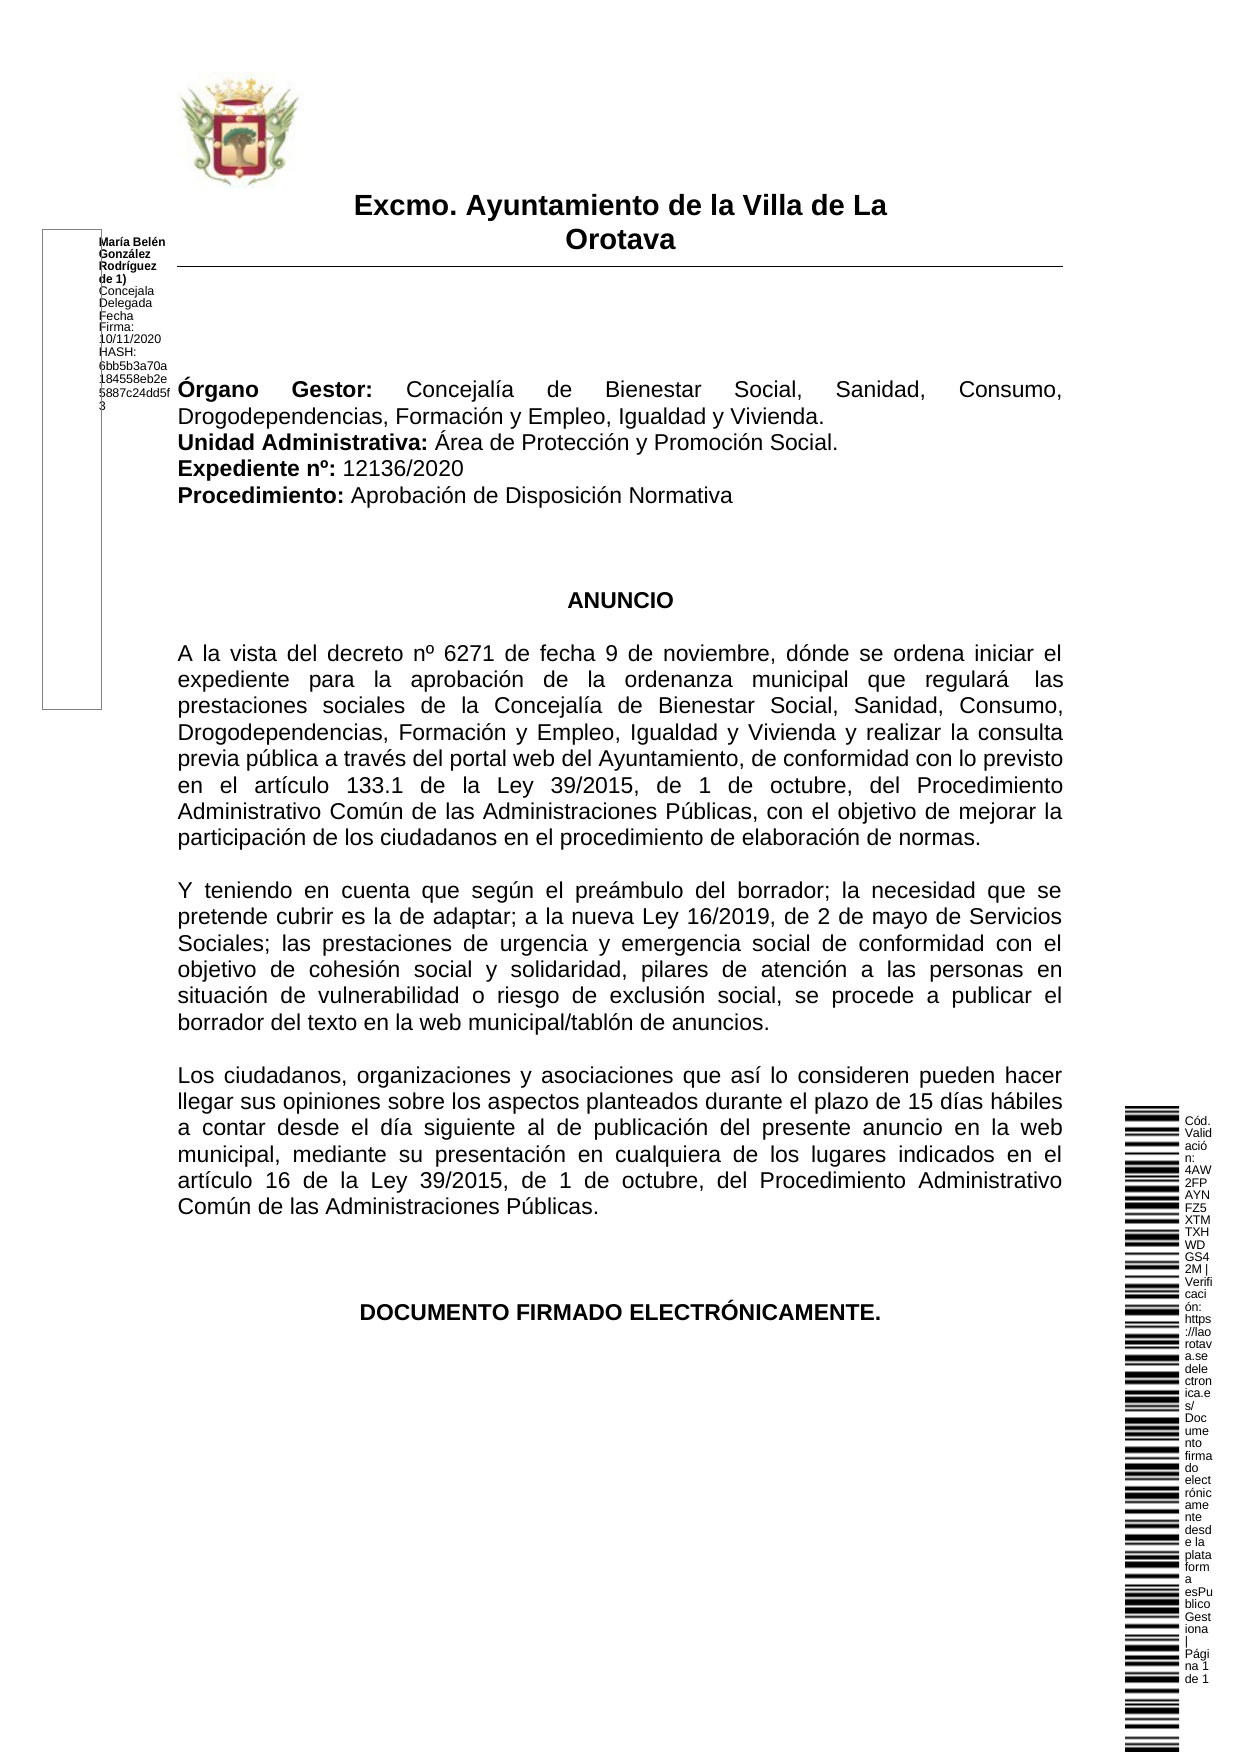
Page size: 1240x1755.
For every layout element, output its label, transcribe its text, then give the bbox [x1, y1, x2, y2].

text DOCUMENTO FIRMADO ELECTRÓNICAMENTE. [295, 1299, 946, 1325]
text Expediente nº: 12136/2020 [177, 455, 1189, 482]
text Unidad Administrativa: Área de Protección y Promoción Social. [177, 429, 1189, 455]
text A la vista del decreto nº 6271 de fecha 9 de noviembre, dónde se ordena iniciar el expediente para la aprobación de la ordenanza municipal que regulará las prestaciones sociales de la Concejalía de Bienestar Social, Sanidad, Consumo, Drogodependencias, Formación y Empleo, Igualdad y Vivienda y realizar la consulta previa pública a través del portal web del Ayuntamiento, de conformidad con lo previsto en el artículo 133.1 de la Ley 39/2015, de 1 de octubre, del Procedimiento Administrativo Común de las Administraciones Públicas, con el objetivo de mejorar la participación de los ciudadanos en el procedimiento de elaboración de normas. [177, 640, 1063, 851]
text Cód. Validación: 4AW2FPAYNFZ5XTMTXHWDGS42M | Verificación: https://laorotava.sedelectronica.es/ Documento firmado electrónicamente desde la plataforma esPublico Gestiona | Página 1 de 1 [1184, 1116, 1213, 1686]
text Los ciudadanos, organizaciones y asociaciones que así lo consideren pueden hacer llegar sus opiniones sobre los aspectos planteados durante el plazo de 15 días hábiles a contar desde el día siguiente al de publicación del presente anuncio en la web municipal, mediante su presentación en cualquiera de los lugares indicados en el artículo 16 de la Ley 39/2015, de 1 de octubre, del Procedimiento Administrativo Común de las Administraciones Públicas. [177, 1062, 1063, 1220]
text Procedimiento: Aprobación de Disposición Normativa [177, 482, 1189, 508]
text ANUNCIO [295, 587, 946, 613]
text Excmo. Ayuntamiento de la Villa de La Orotava [295, 188, 945, 255]
text Órgano Gestor: Concejalía de Bienestar Social, Sanidad, Consumo, Drogodependencias, Formación y Empleo, Igualdad y Vivienda. [177, 376, 1063, 429]
text Y teniendo en cuenta que según el preámbulo del borrador; la necesidad que se pretende cubrir es la de adaptar; a la nueva Ley 16/2019, de 2 de mayo de Servicios Sociales; las prestaciones de urgencia y emergencia social de conformidad con el objetivo de cohesión social y solidaridad, pilares de atención a las personas en situación de vulnerabilidad o riesgo de exclusión social, se procede a publicar el borrador del texto en la web municipal/tablón de anuncios. [177, 877, 1063, 1035]
